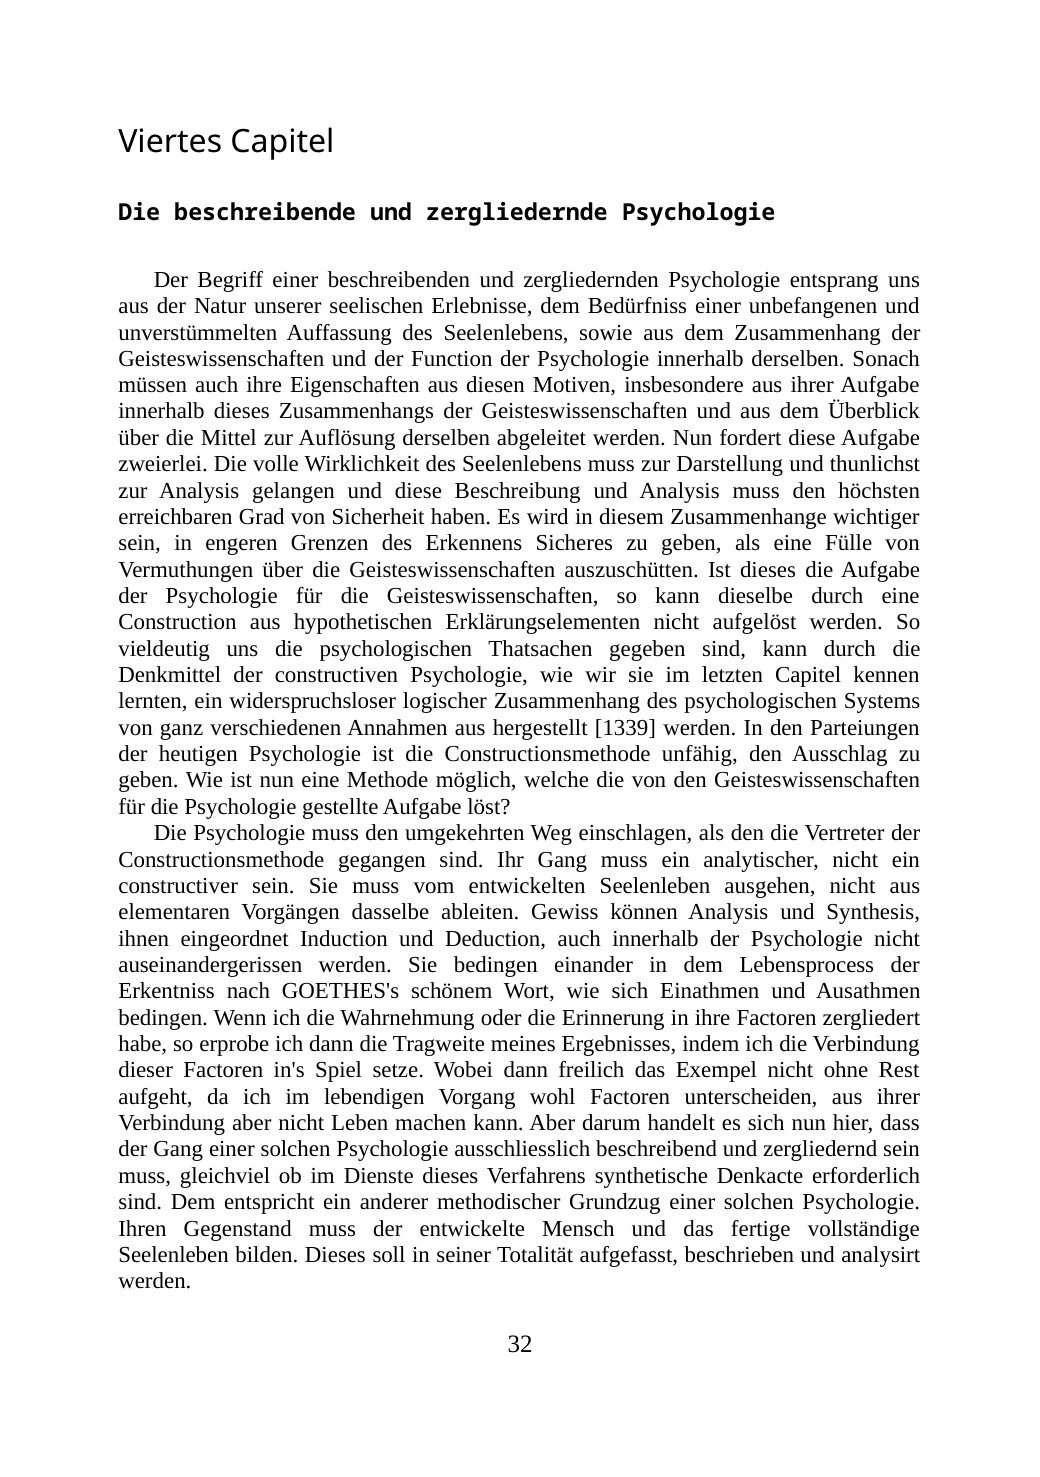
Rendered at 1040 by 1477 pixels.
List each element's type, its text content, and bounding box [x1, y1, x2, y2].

text Die Psychologie muss den umgekehrten Weg einschlagen, als den die Vertreter der Constructionsmethode gegangen sind. Ihr Gang muss ein analytischer, nicht ein constructiver sein. Sie muss vom entwickelten Seelenleben ausgehen, nicht aus elementaren Vorgängen dasselbe ableiten. Gewiss können Analysis und Synthesis, ihnen eingeordnet Induction und Deduction, auch innerhalb der Psychologie nicht auseinandergerissen werden. Sie bedingen einander in dem Lebensprocess der Erkentniss nach GOETHES's schönem Wort, wie sich Einathmen und Ausathmen bedingen. Wenn ich die Wahrnehmung oder die Erinnerung in ihre Factoren zergliedert habe, so erprobe ich dann die Tragweite meines Ergebnisses, indem ich die Verbindung dieser Factoren in's Spiel setze. Wobei dann freilich das Exempel nicht ohne Rest aufgeht, da ich im lebendigen Vorgang wohl Factoren unterscheiden, aus ihrer Verbindung aber nicht Leben machen kann. Aber darum handelt es sich nun hier, dass der Gang einer solchen Psychologie ausschliesslich beschreibend und zergliedernd sein muss, gleichviel ob im Dienste dieses Verfahrens synthetische Denkacte erforderlich sind. Dem entspricht ein anderer methodischer Grundzug einer solchen Psychologie. Ihren Gegenstand muss der entwickelte Mensch und das fertige vollständige Seelenleben bilden. Dieses soll in seiner Totalität aufgefasst, beschrieben und analysirt werden. [118, 819, 921, 1294]
subtitle Viertes Capitel [118, 118, 921, 162]
subtitle Die beschreibende und zergliedernde Psychologie [118, 195, 921, 227]
text Der Begriff einer beschreibenden und zergliedernden Psychologie entsprang uns aus der Natur unserer seelischen Erlebnisse, dem Bedürfniss einer unbefangenen und unverstümmelten Auffassung des Seelenlebens, sowie aus dem Zusammenhang der Geisteswissenschaften und der Function der Psychologie innerhalb derselben. Sonach müssen auch ihre Eigenschaften aus diesen Motiven, insbesondere aus ihrer Aufgabe innerhalb dieses Zusammenhangs der Geisteswissenschaften und aus dem Überblick über die Mittel zur Auflösung derselben abgeleitet werden. Nun fordert diese Aufgabe zweierlei. Die volle Wirklichkeit des Seelenlebens muss zur Darstellung und thunlichst zur Analysis gelangen und diese Beschreibung und Analysis muss den höchsten erreichbaren Grad von Sicherheit haben. Es wird in diesem Zusammenhange wichtiger sein, in engeren Grenzen des Erkennens Sicheres zu geben, als eine Fülle von Vermuthungen über die Geisteswissenschaften auszuschütten. Ist dieses die Aufgabe der Psychologie für die Geisteswissenschaften, so kann dieselbe durch eine Construction aus hypothetischen Erklärungselementen nicht aufgelöst werden. So vieldeutig uns die psychologischen Thatsachen gegeben sind, kann durch die Denkmittel der constructiven Psychologie, wie wir sie im letzten Capitel kennen lernten, ein widerspruchsloser logischer Zusammenhang des psychologischen Systems von ganz verschiedenen Annahmen aus hergestellt [1339] werden. In den Parteiungen der heutigen Psychologie ist die Constructionsmethode unfähig, den Ausschlag zu geben. Wie ist nun eine Methode möglich, welche die von den Geisteswissenschaften für die Psychologie gestellte Aufgabe löst? [118, 266, 921, 819]
